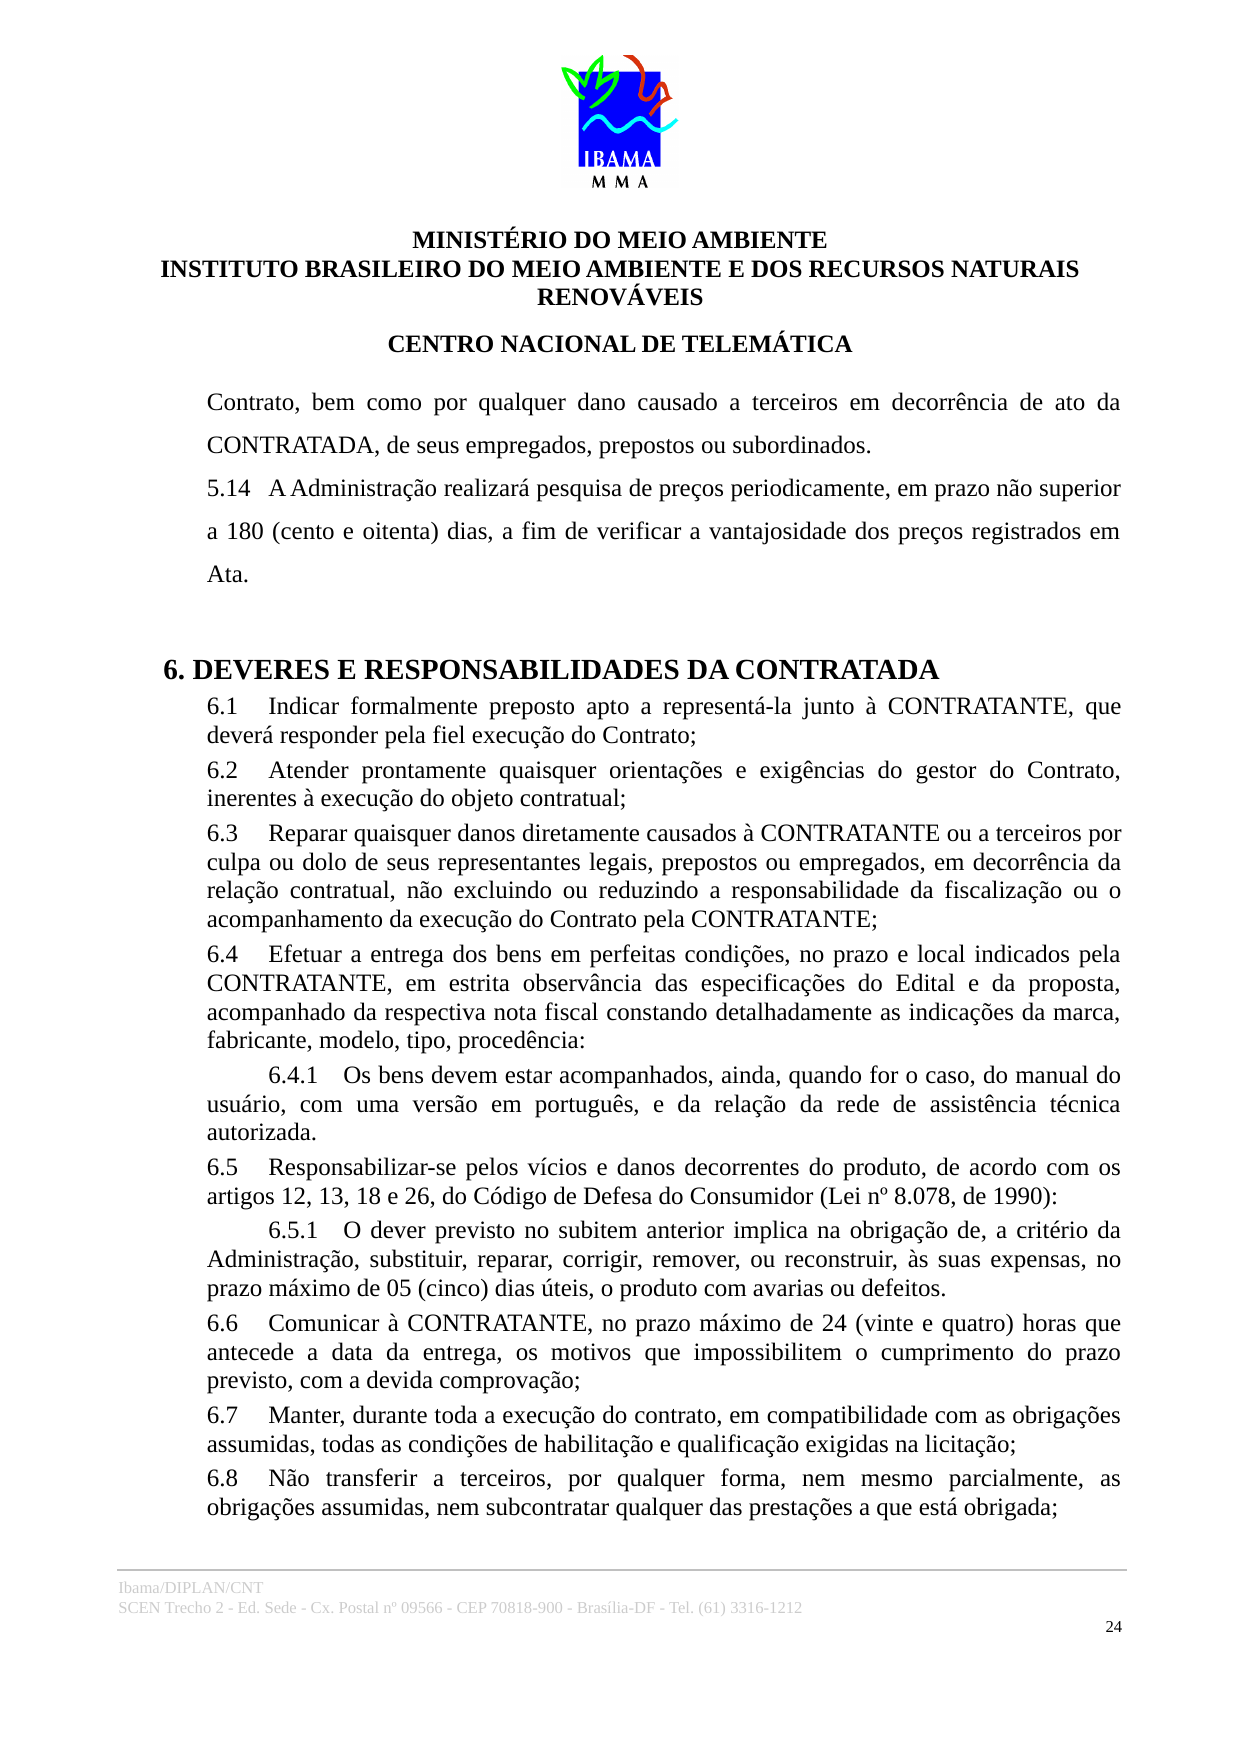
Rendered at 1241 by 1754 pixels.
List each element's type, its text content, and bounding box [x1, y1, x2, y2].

text Contrato, bem como por qualquer dano causado a terceiros em decorrência de ato da CONTRATADA, de seus empregados, prepostos ou subordinados. [207, 387, 1122, 459]
text 6.4 Efetuar a entrega dos bens em perfeitas condições, no prazo e local indicados pela CONTRATANTE, em estrita observância das especificações do Edital e da proposta, acompanhado da respectiva nota fiscal constando detalhadamente as indicações da marca, fabricante, modelo, tipo, procedência: [207, 939, 1122, 1054]
text 6.8 Não transferir a terceiros, por qualquer forma, nem mesmo parcialmente, as obrigações assumidas, nem subcontratar qualquer das prestações a que está obrigada; [207, 1463, 1122, 1521]
text 6.1 Indicar formalmente preposto apto a representá-la junto à CONTRATANTE, que deverá responder pela fiel execução do Contrato; [207, 691, 1122, 749]
text 6.3 Reparar quaisquer danos diretamente causados à CONTRATANTE ou a terceiros por culpa ou dolo de seus representantes legais, prepostos ou empregados, em decorrência da relação contratual, não excluindo ou reduzindo a responsabilidade da fiscalização ou o acompanhamento da execução do Contrato pela CONTRATANTE; [207, 818, 1122, 933]
text 6.7 Manter, durante toda a execução do contrato, em compatibilidade com as obrigações assumidas, todas as condições de habilitação e qualificação exigidas na licitação; [207, 1400, 1122, 1457]
text 5.14 A Administração realizará pesquisa de preços periodicamente, em prazo não superior a 180 (cento e oitenta) dias, a fim de verificar a vantajosidade dos preços registrados em Ata. [207, 473, 1122, 588]
text 6.6 Comunicar à CONTRATANTE, no prazo máximo de 24 (vinte e quatro) horas que antecede a data da entrega, os motivos que impossibilitem o cumprimento do prazo previsto, com a devida comprovação; [207, 1308, 1122, 1394]
text 6.4.1 Os bens devem estar acompanhados, ainda, quando for o caso, do manual do usuário, com uma versão em português, e da relação da rede de assistência técnica autorizada. [207, 1060, 1122, 1146]
text 6.5 Responsabilizar-se pelos vícios e danos decorrentes do produto, de acordo com os artigos 12, 13, 18 e 26, do Código de Defesa do Consumidor (Lei nº 8.078, de 1990): [207, 1152, 1122, 1210]
subtitle 6. DEVERES E RESPONSABILIDADES DA CONTRATADA [133, 652, 1122, 685]
picture [561, 55, 679, 188]
text 6.2 Atender prontamente quaisquer orientações e exigências do gestor do Contrato, inerentes à execução do objeto contratual; [207, 755, 1122, 812]
text 6.5.1 O dever previsto no subitem anterior implica na obrigação de, a critério da Administração, substituir, reparar, corrigir, remover, ou reconstruir, às suas expensas, no prazo máximo de 05 (cinco) dias úteis, o produto com avarias ou defeitos. [207, 1216, 1122, 1302]
